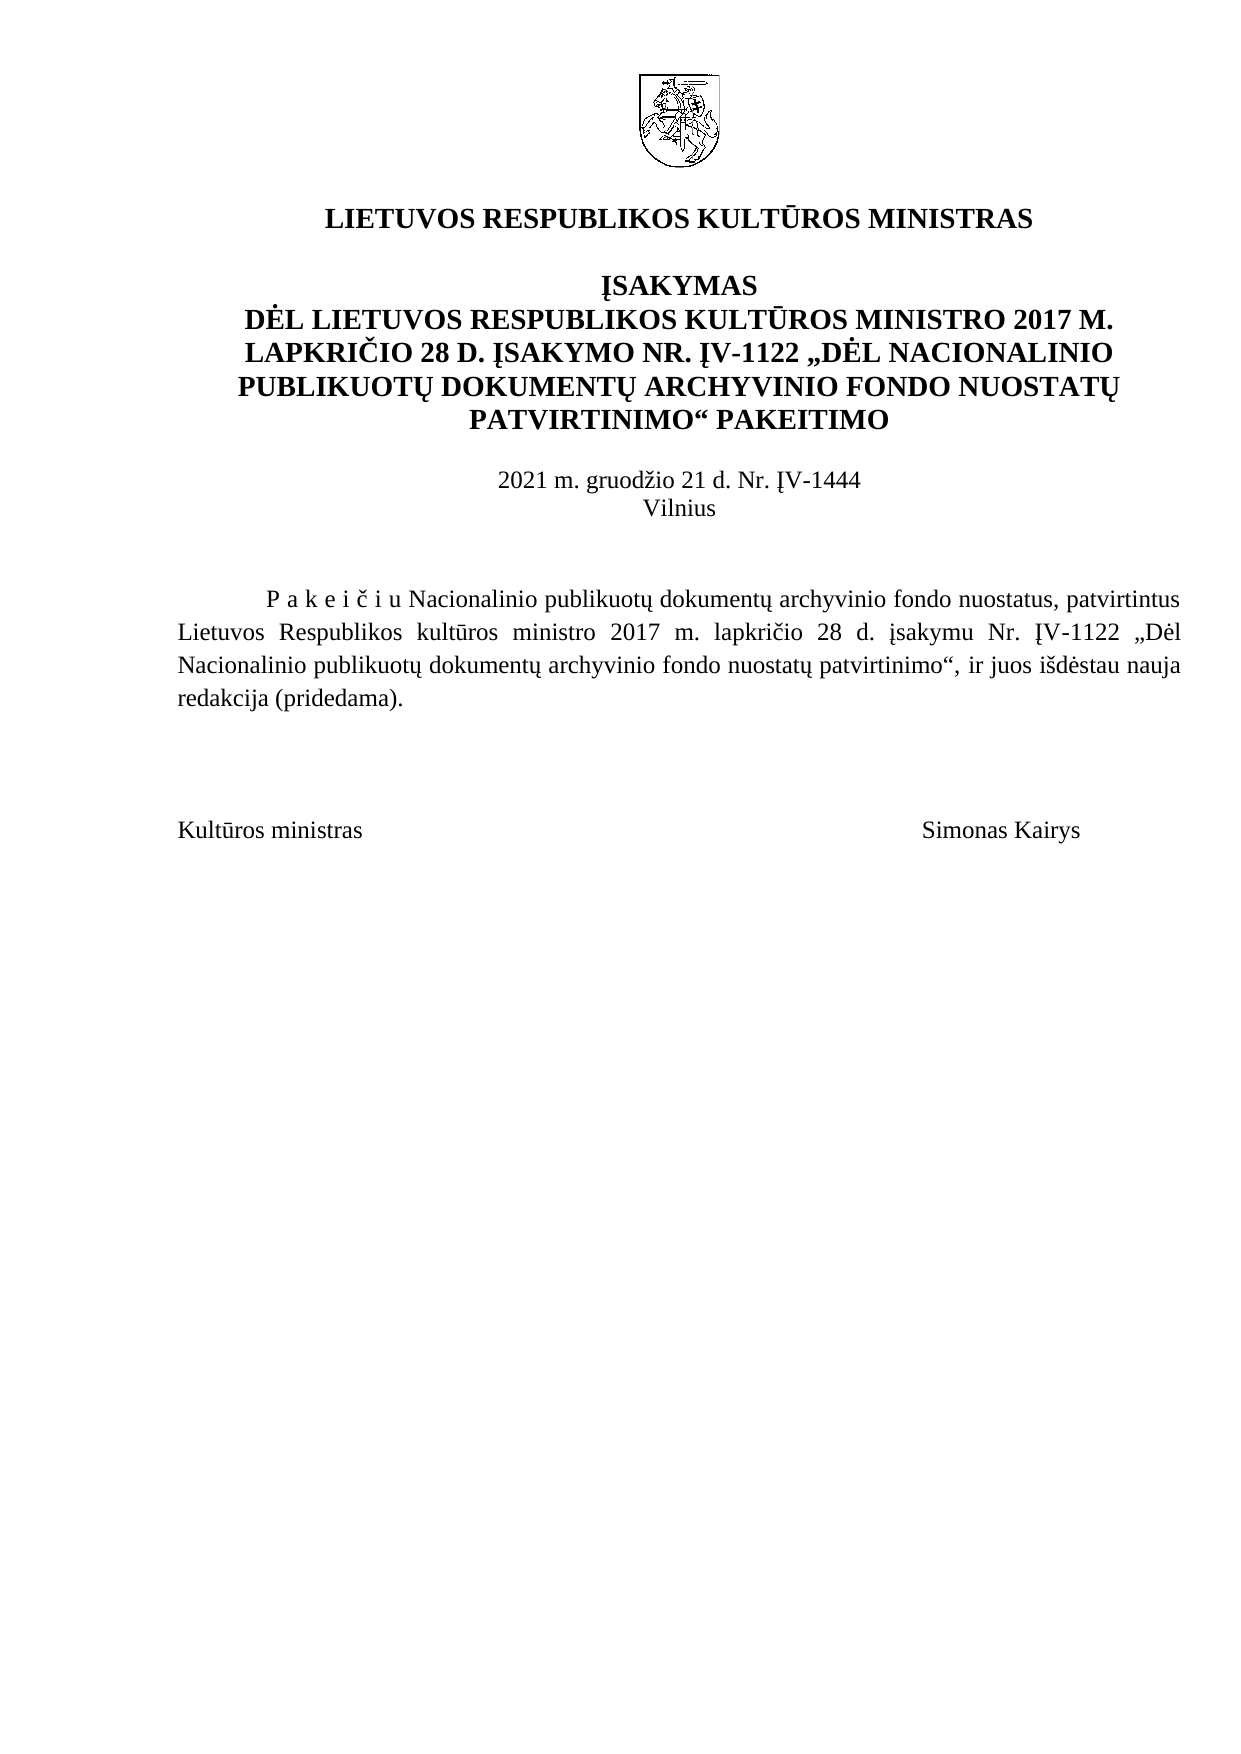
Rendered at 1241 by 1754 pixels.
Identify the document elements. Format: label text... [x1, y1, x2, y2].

text Vilnius [177, 493, 1181, 522]
text 2021 m. gruodžio 21 d. Nr. ĮV-1444 [177, 465, 1181, 493]
text Kultūros ministras Simonas Kairys [177, 816, 1181, 844]
text LIETUVOS RESPUBLIKOS KULTŪROS MINISTRAS [177, 201, 1181, 235]
text DĖL LIETUVOS RESPUBLIKOS KULTŪROS MINISTRO 2017 M. LAPKRIČIO 28 D. ĮSAKYMO NR. ĮV-1122 „DĖL nacionalinio Publikuotų dokumentų archyvinio fondo NUOSTATŲ PATVIRTINIMO“ PAKEITIMO [177, 302, 1181, 436]
text P a k e i č i u Nacionalinio publikuotų dokumentų archyvinio fondo nuostatus, patvirtintus Lietuvos Respublikos kultūros ministro 2017 m. lapkričio 28 d. įsakymu Nr. ĮV‑1122 „Dėl Nacionalinio publikuotų dokumentų archyvinio fondo nuostatų patvirtinimo“, ir juos išdėstau nauja redakcija (pridedama). [177, 584, 1181, 712]
text ĮSAKYMAS [177, 268, 1181, 302]
